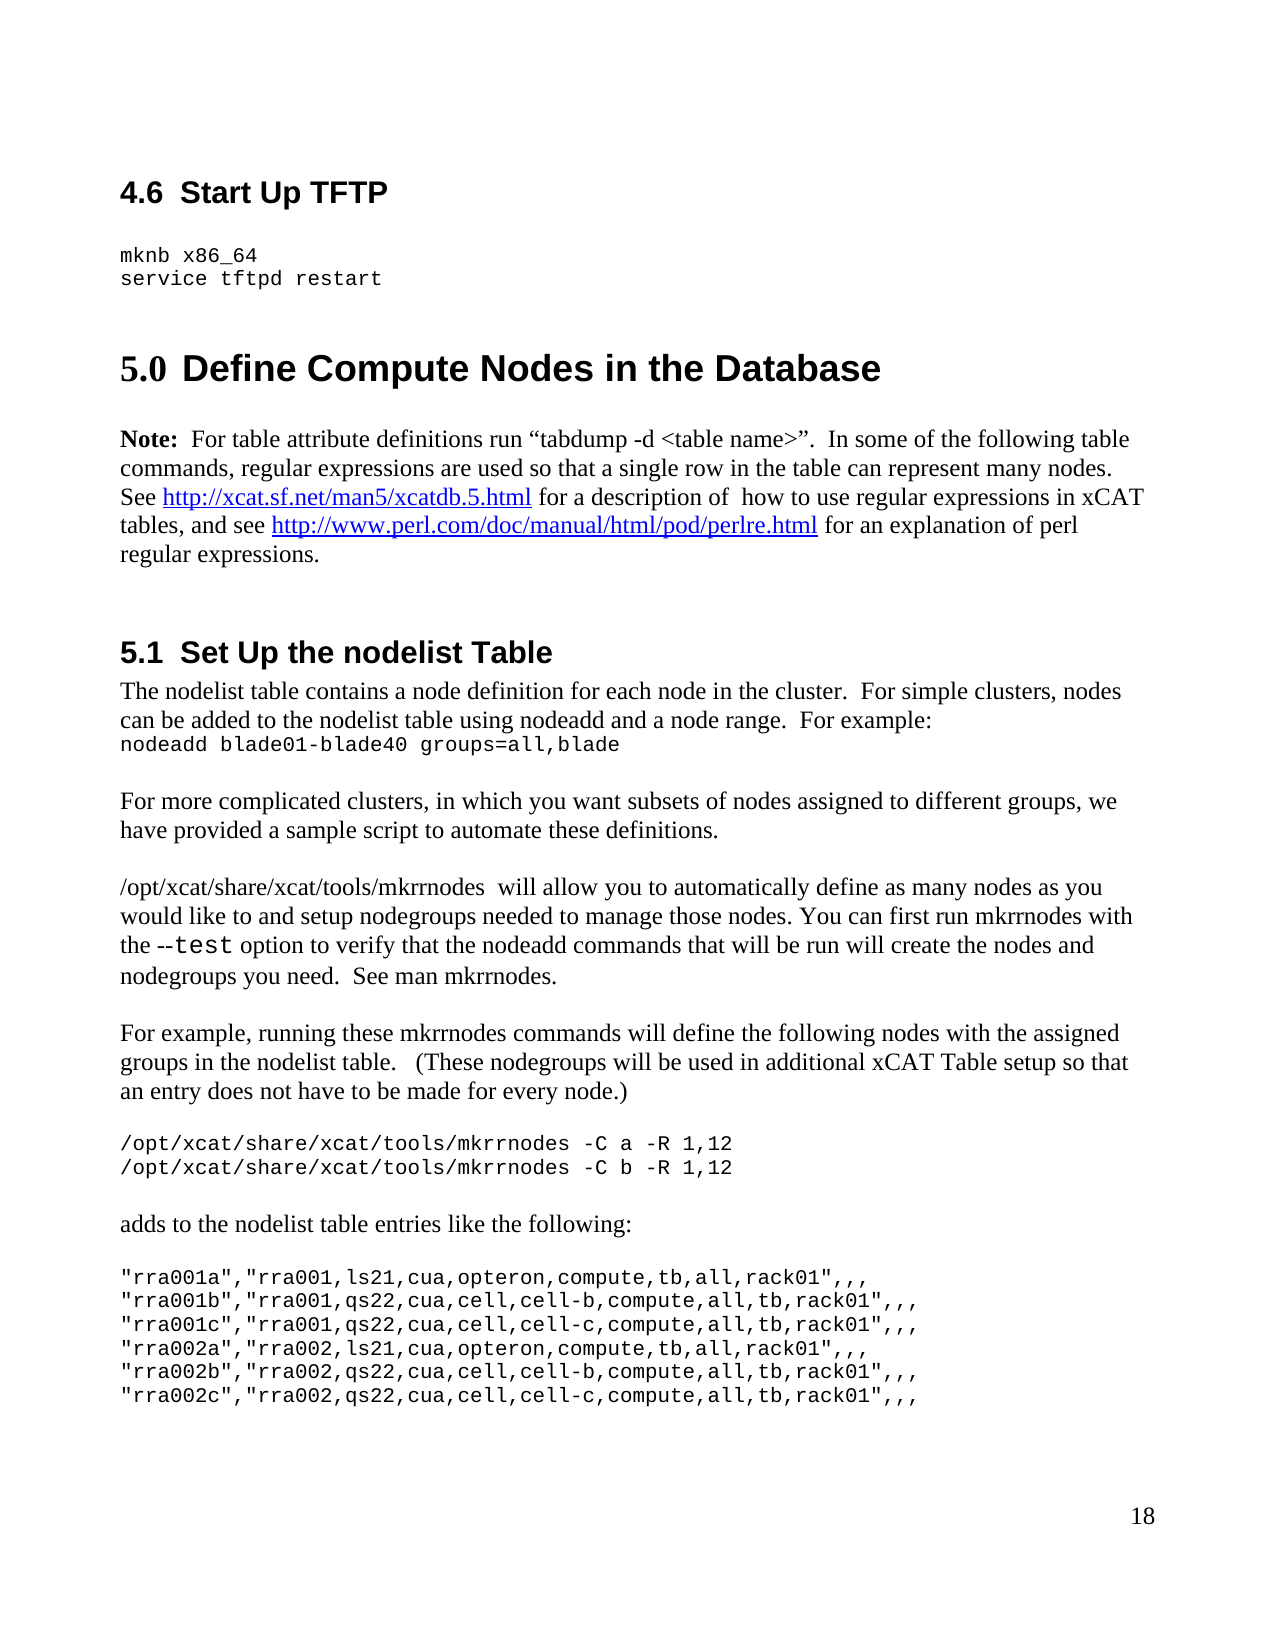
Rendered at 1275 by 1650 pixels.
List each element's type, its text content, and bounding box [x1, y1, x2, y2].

text nodeadd blade01-blade40 groups=all,blade [120, 734, 1155, 757]
text "rra001a","rra001,ls21,cua,opteron,compute,tb,all,rack01",,, [120, 1267, 1155, 1290]
text For more complicated clusters, in which you want subsets of nodes assigned to different groups, we have provided a sample script to automate these definitions. [120, 786, 1155, 844]
text "rra002c","rra002,qs22,cua,cell,cell-c,compute,all,tb,rack01",,, [120, 1385, 1155, 1409]
subtitle Set Up the nodelist Table [120, 634, 1155, 670]
text "rra001c","rra001,qs22,cua,cell,cell-c,compute,all,tb,rack01",,, [120, 1314, 1155, 1338]
text /opt/xcat/share/xcat/tools/mkrrnodes -C a -R 1,12 [120, 1133, 1155, 1157]
text /opt/xcat/share/xcat/tools/mkrrnodes -C b -R 1,12 [120, 1157, 1155, 1181]
subtitle Start Up TFTP [120, 174, 1155, 210]
text adds to the nodelist table entries like the following: [120, 1209, 1155, 1238]
text "rra002b","rra002,qs22,cua,cell,cell-b,compute,all,tb,rack01",,, [120, 1361, 1155, 1385]
text "rra001b","rra001,qs22,cua,cell,cell-b,compute,all,tb,rack01",,, [120, 1290, 1155, 1314]
text mknb x86_64 [120, 245, 1155, 268]
text The nodelist table contains a node definition for each node in the cluster. For simple clusters, nodes can be added to the nodelist table using nodeadd and a node range. For example: [120, 676, 1155, 734]
text /opt/xcat/share/xcat/tools/mkrrnodes will allow you to automatically define as many nodes as you would like to and setup nodegroups needed to manage those nodes. You can first run mkrrnodes with the --test option to verify that the nodeadd commands that will be run will create the nodes and nodegroups you need. See man mkrrnodes. [120, 872, 1155, 989]
text "rra002a","rra002,ls21,cua,opteron,compute,tb,all,rack01",,, [120, 1338, 1155, 1361]
text service tftpd restart [120, 268, 1155, 292]
text Note: For table attribute definitions run “tabdump -d <table name>”. In some of the following table commands, regular expressions are used so that a single row in the table can represent many nodes. See http://xcat.sf.net/man5/xcatdb.5.html for a description of how to use regular expressions in xCAT tables, and see http://www.perl.com/doc/manual/html/pod/perlre.html for an explanation of perl regular expressions. [120, 424, 1155, 568]
subtitle Define Compute Nodes in the Database [120, 346, 1155, 389]
text For example, running these mkrrnodes commands will define the following nodes with the assigned groups in the nodelist table. (These nodegroups will be used in additional xCAT Table setup so that an entry does not have to be made for every node.) [120, 1018, 1155, 1104]
